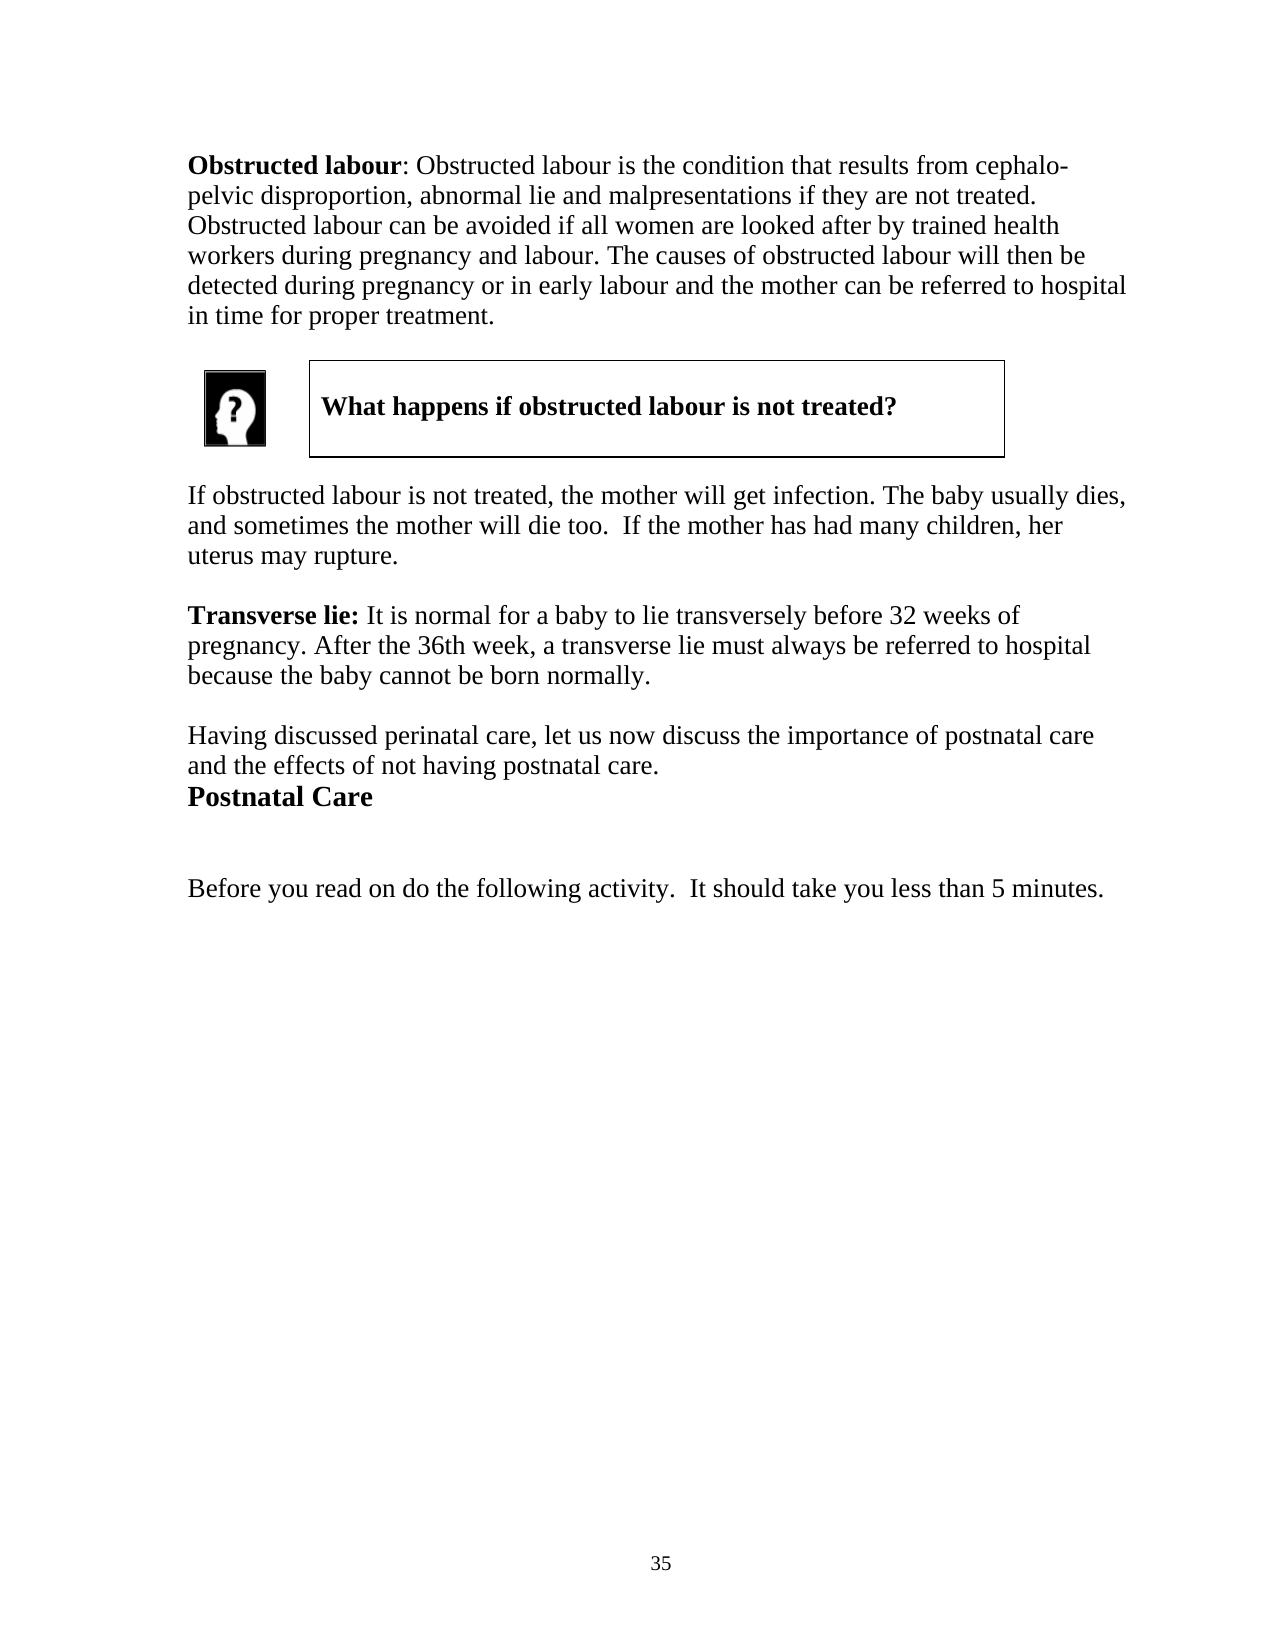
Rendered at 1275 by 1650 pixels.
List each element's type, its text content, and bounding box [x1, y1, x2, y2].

text Transverse lie: It is normal for a baby to lie transversely before 32 weeks of pregnancy. After the 36th week, a transverse lie must always be referred to hospital because the baby cannot be born normally. [187, 601, 1134, 691]
text Postnatal Care [187, 781, 1134, 813]
text Before you read on do the following activity. It should take you less than 5 minutes. [187, 873, 1134, 903]
text Obstructed labour: Obstructed labour is the condition that results from cephalo-pelvic disproportion, abnormal lie and malpresentations if they are not treated. Obstructed labour can be avoided if all women are looked after by trained health workers during pregnancy and labour. The causes of obstructed labour will then be detected during pregnancy or in early labour and the mother can be referred to hospital in time for proper treatment. [187, 150, 1134, 330]
text Having discussed perinatal care, let us now discuss the importance of postnatal care and the effects of not having postnatal care. [187, 721, 1134, 781]
table_header [176, 360, 309, 456]
text If obstructed labour is not treated, the mother will get infection. The baby usually dies, and sometimes the mother will die too. If the mother has had many children, her uterus may rupture. [187, 481, 1134, 571]
picture [204, 370, 267, 448]
table_header What happens if obstructed labour is not treated? [310, 361, 1004, 456]
